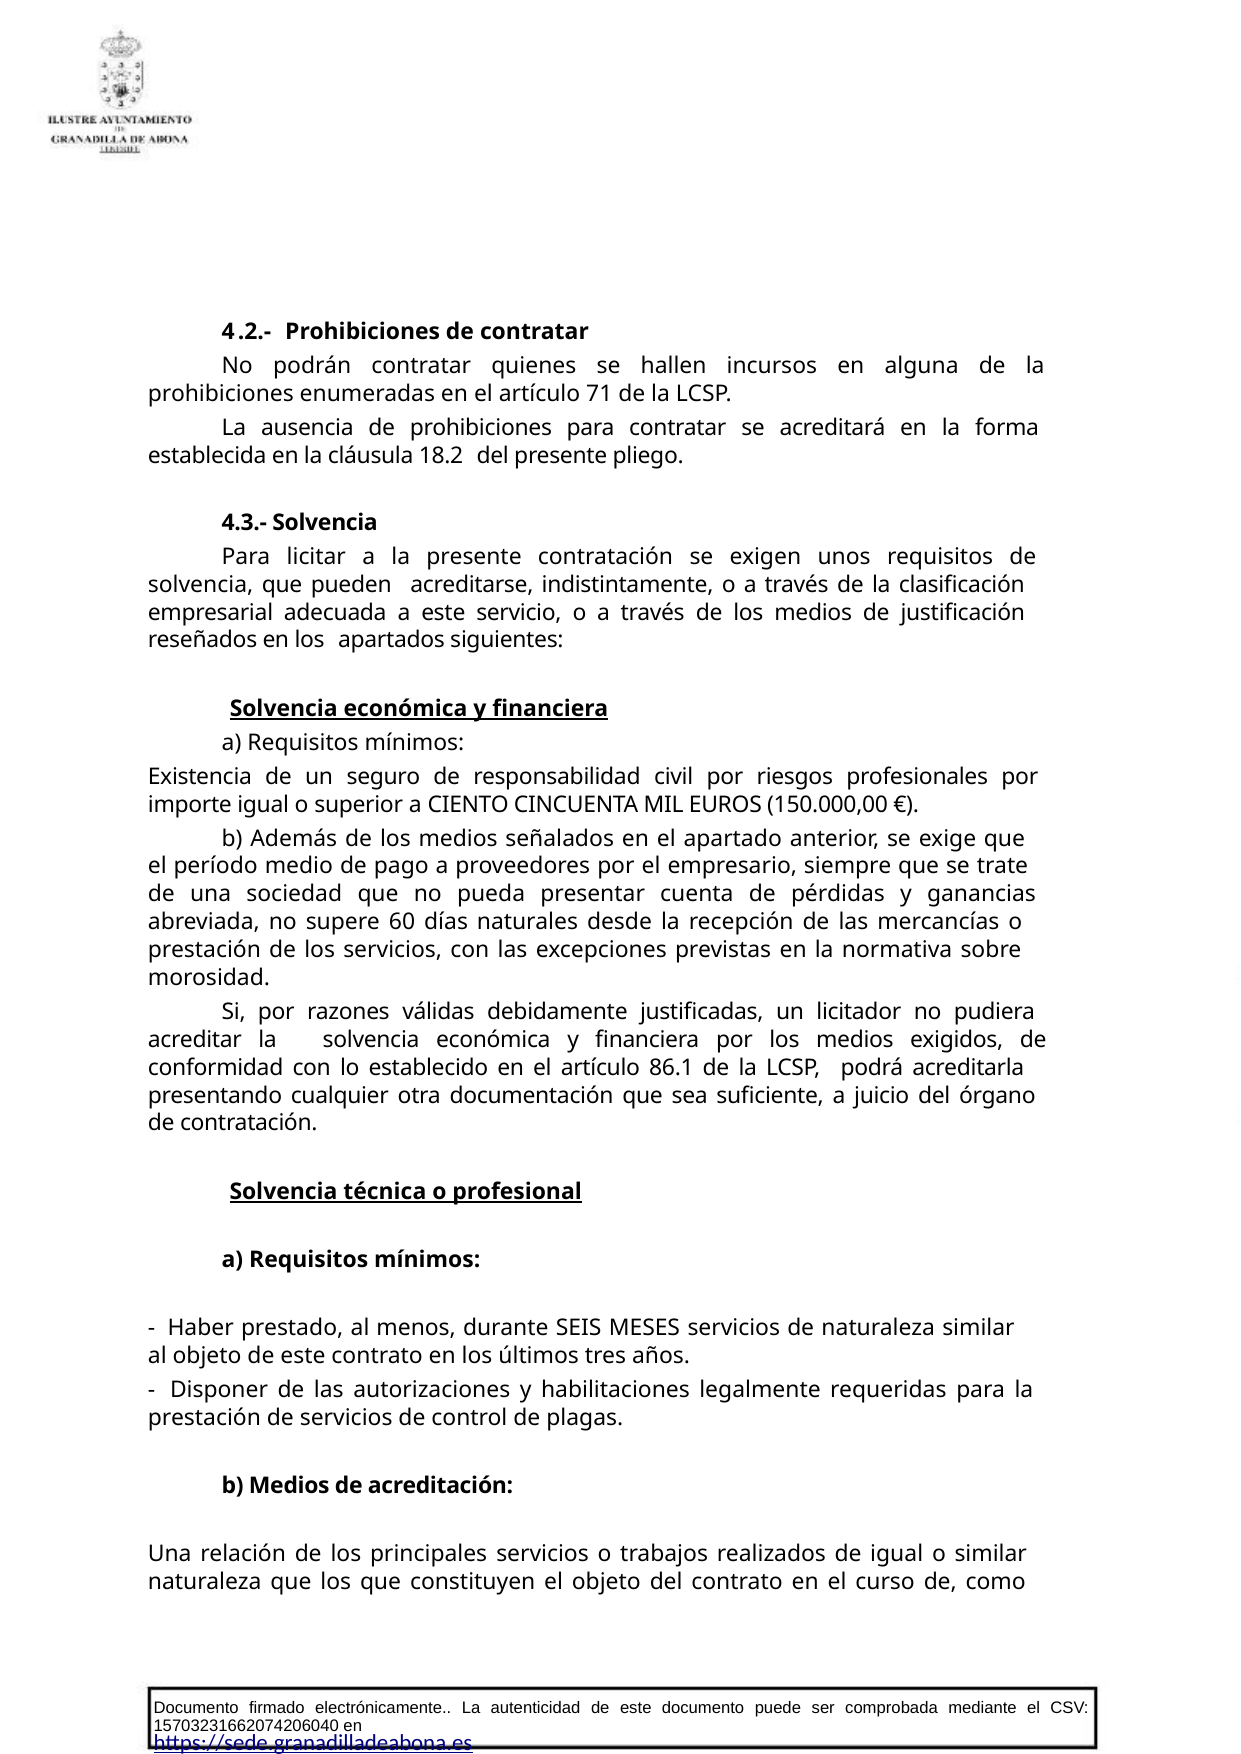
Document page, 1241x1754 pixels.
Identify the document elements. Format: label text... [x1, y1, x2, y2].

text importe igual o superior a CIENTO CINCUENTA MIL EUROS (150.000,00 €). [148, 790, 1118, 818]
text naturaleza que los que constituyen el objeto del contrato en el curso de, como [148, 1567, 1117, 1595]
text Solvencia económica y financiera [229, 694, 682, 722]
text Existencia de un seguro de responsabilidad civil por riesgos profesionales por [148, 762, 1118, 790]
text b) Además de los medios señalados en el apartado anterior, se exige que [221, 824, 1117, 852]
text La ausencia de prohibiciones para contratar se acreditará en la forma [221, 413, 1118, 441]
text acreditar la [148, 1025, 310, 1053]
text prohibiciones enumeradas en el artículo 71 de la LCSP. [148, 379, 1117, 407]
text Para licitar a la presente contratación se exigen unos requisitos de [221, 542, 1118, 570]
text presentando cualquier otra documentación que sea suficiente, a juicio del órgano [148, 1081, 1118, 1109]
text - [148, 1313, 167, 1341]
text .2.- Prohibiciones de contratar [238, 317, 663, 345]
text de contratación. [148, 1109, 1118, 1136]
text morosidad. [148, 963, 1117, 991]
text Solvencia técnica o profesional [229, 1177, 653, 1205]
text al objeto de este contrato en los últimos tres años. [148, 1341, 1117, 1369]
text No podrán contratar quienes se hallen incursos en alguna de la [221, 351, 1117, 379]
text abreviada, no supere 60 días naturales desde la recepción de las mercancías o [148, 907, 1117, 935]
text prestación de servicios de control de plagas. [148, 1403, 685, 1431]
text 4 [221, 317, 238, 345]
text Si, por razones válidas debidamente justificadas, un licitador no pudiera [221, 997, 1118, 1025]
text de una sociedad que no pueda presentar cuenta de pérdidas y ganancias [148, 879, 1117, 907]
text solvencia, que pueden acreditarse, indistintamente, o a través de la clasificación [148, 570, 1118, 598]
text Disponer de las autorizaciones y habilitaciones legalmente requeridas para la [183, 1375, 1117, 1403]
text a) Requisitos mínimos: [221, 728, 512, 756]
text conformidad con lo establecido en el artículo 86.1 de la LCSP, podrá acreditarla [148, 1053, 1118, 1081]
text Haber prestado, al menos, durante SEIS MESES servicios de naturaleza similar [167, 1313, 1117, 1341]
text el período medio de pago a proveedores por el empresario, siempre que se trate [148, 852, 1117, 879]
text a) Requisitos mínimos: [221, 1245, 543, 1273]
text solvencia económica y financiera por los medios exigidos, de [322, 1025, 1118, 1053]
text b) Medios de acreditación: [221, 1471, 579, 1499]
text Documento firmado electrónicamente.. La autenticidad de este documento puede ser comprobada mediante el CSV: [153, 1699, 1113, 1718]
text prestación de los servicios, con las excepciones previstas en la normativa sobre [148, 935, 1117, 963]
text - [148, 1375, 183, 1403]
text 4.3.- Solvencia [221, 508, 433, 536]
text reseñados en los apartados siguientes: [148, 626, 1118, 653]
text Una relación de los principales servicios o trabajos realizados de igual o similar [148, 1539, 1117, 1567]
text empresarial adecuada a este servicio, o a través de los medios de justificación [148, 598, 1118, 626]
text 15703231662074206040 en https://sede.granadilladeabona.es [153, 1717, 642, 1754]
text establecida en la cláusula 18.2 del presente pliego. [148, 441, 1118, 469]
